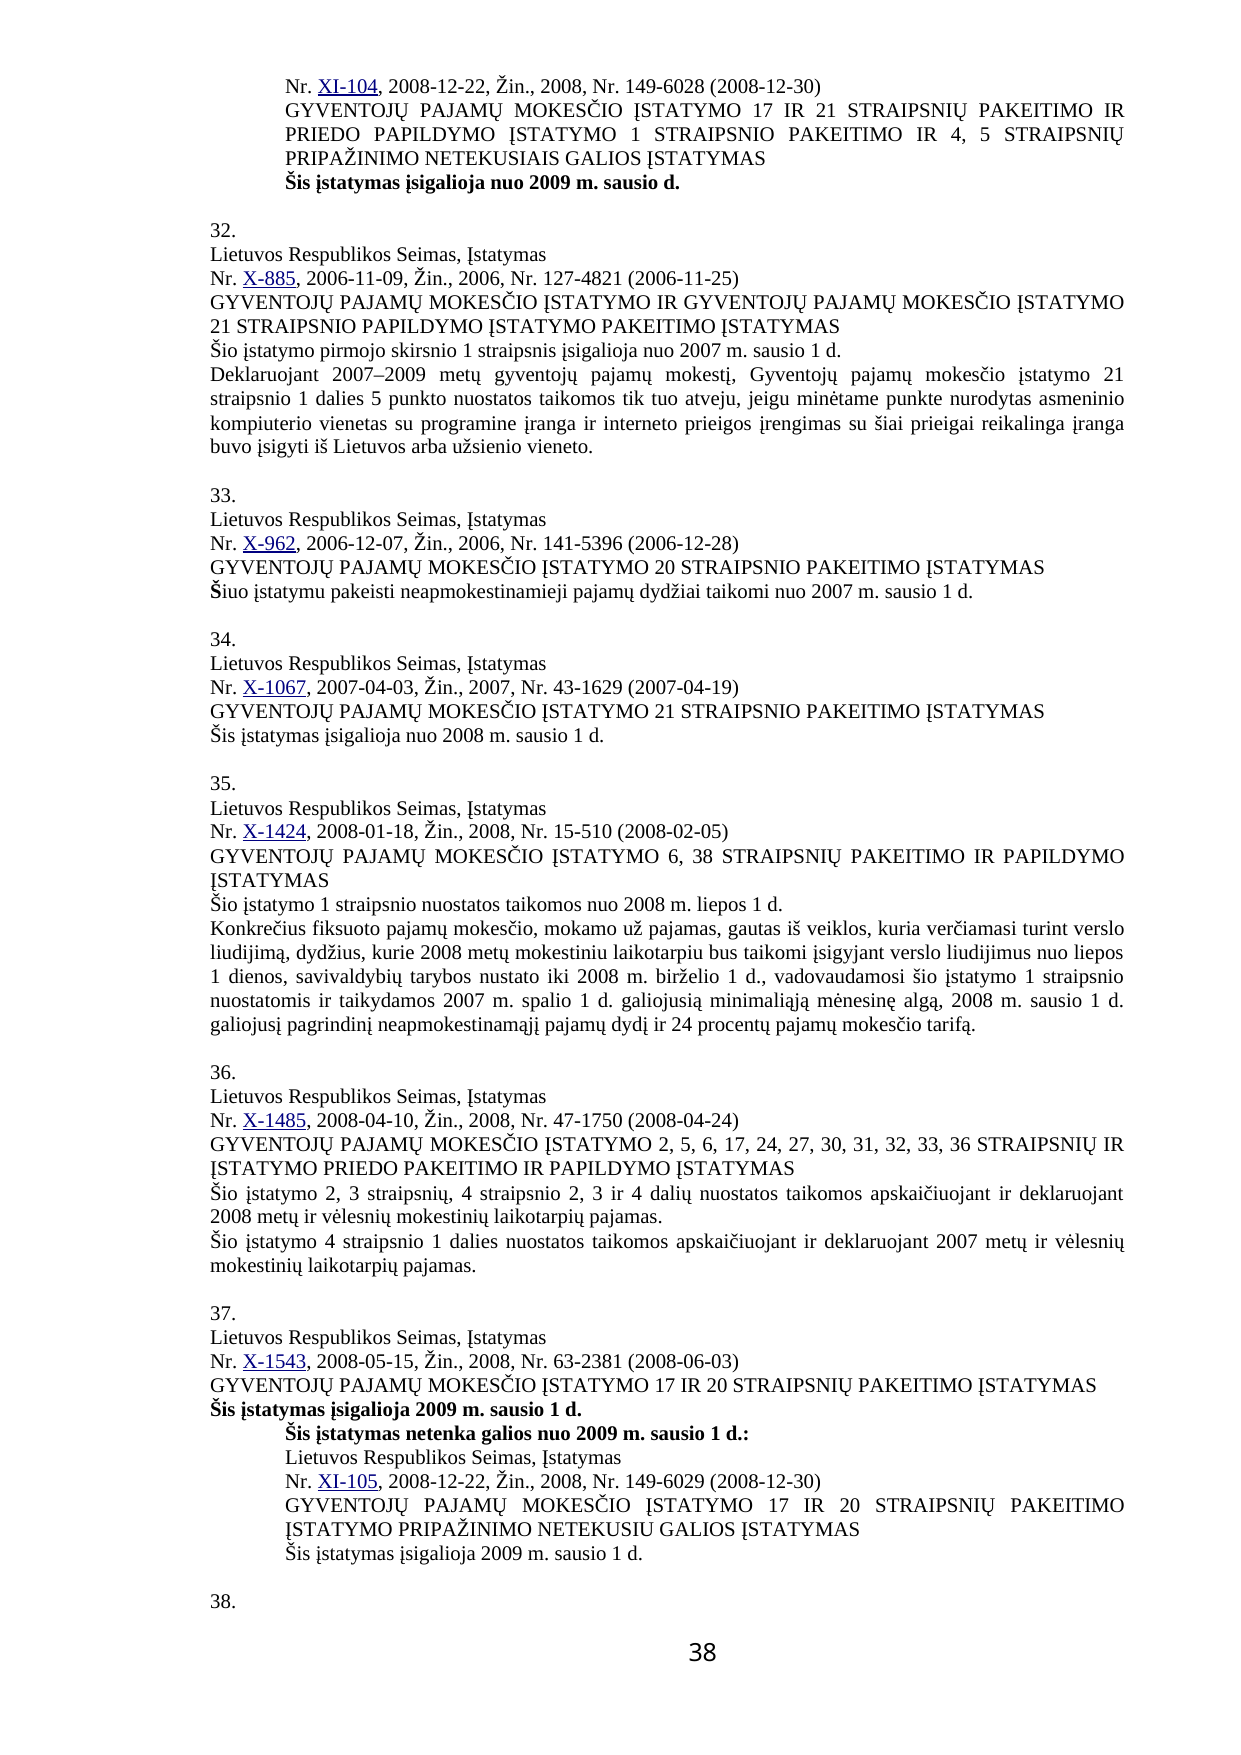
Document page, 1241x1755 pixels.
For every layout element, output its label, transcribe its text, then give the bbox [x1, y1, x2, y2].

text Šio įstatymo 4 straipsnio 1 dalies nuostatos taikomos apskaičiuojant ir deklaruojant 2007 metų ir vėlesnių mokestinių laikotarpių pajamas. [210, 1228, 1126, 1277]
text GYVENTOJŲ PAJAMŲ MOKESČIO ĮSTATYMO 20 STRAIPSNIO PAKEITIMO ĮSTATYMAS [210, 555, 1126, 579]
text Nr. X-1543, 2008-05-15, Žin., 2008, Nr. 63-2381 (2008-06-03) [210, 1349, 1126, 1373]
text Konkrečius fiksuoto pajamų mokesčio, mokamo už pajamas, gautas iš veiklos, kuria verčiamasi turint verslo liudijimą, dydžius, kurie 2008 metų mokestiniu laikotarpiu bus taikomi įsigyjant verslo liudijimus nuo liepos 1 dienos, savivaldybių tarybos nustato iki 2008 m. birželio 1 d., vadovaudamosi šio įstatymo 1 straipsnio nuostatomis ir taikydamos 2007 m. spalio 1 d. galiojusią minimaliąją mėnesinę algą, 2008 m. sausio 1 d. galiojusį pagrindinį neapmokestinamąjį pajamų dydį ir 24 procentų pajamų mokesčio tarifą. [210, 916, 1126, 1036]
text Lietuvos Respublikos Seimas, Įstatymas [210, 1325, 1126, 1349]
text Nr. X-962, 2006-12-07, Žin., 2006, Nr. 141-5396 (2006-12-28) [210, 531, 1126, 555]
text Lietuvos Respublikos Seimas, Įstatymas [210, 795, 1126, 819]
text GYVENTOJŲ PAJAMŲ MOKESČIO ĮSTATYMO 17 IR 21 STRAIPSNIŲ PAKEITIMO IR PRIEDO PAPILDYMO ĮSTATYMO 1 STRAIPSNIO PAKEITIMO IR 4, 5 STRAIPSNIŲ PRIPAŽINIMO NETEKUSIAIS GALIOS ĮSTATYMAS [285, 98, 1126, 170]
text GYVENTOJŲ PAJAMŲ MOKESČIO ĮSTATYMO 17 IR 20 STRAIPSNIŲ PAKEITIMO ĮSTATYMO PRIPAŽINIMO NETEKUSIU GALIOS ĮSTATYMAS [285, 1493, 1126, 1541]
text GYVENTOJŲ PAJAMŲ MOKESČIO ĮSTATYMO 6, 38 STRAIPSNIŲ PAKEITIMO IR PAPILDYMO ĮSTATYMAS [210, 843, 1126, 892]
text Šio įstatymo pirmojo skirsnio 1 straipsnis įsigalioja nuo 2007 m. sausio 1 d. [210, 338, 1126, 362]
text 33. [210, 483, 1126, 507]
text GYVENTOJŲ PAJAMŲ MOKESČIO ĮSTATYMO 2, 5, 6, 17, 24, 27, 30, 31, 32, 33, 36 STRAIPSNIŲ IR ĮSTATYMO PRIEDO PAKEITIMO IR PAPILDYMO ĮSTATYMAS [210, 1132, 1126, 1180]
text Šis įstatymas įsigalioja 2009 m. sausio 1 d. [210, 1397, 1126, 1421]
text Nr. X-1424, 2008-01-18, Žin., 2008, Nr. 15-510 (2008-02-05) [210, 819, 1126, 843]
text Lietuvos Respublikos Seimas, Įstatymas [210, 507, 1126, 531]
text Lietuvos Respublikos Seimas, Įstatymas [285, 1445, 1126, 1469]
text Lietuvos Respublikos Seimas, Įstatymas [210, 1084, 1126, 1108]
text 32. [210, 218, 1126, 242]
text Lietuvos Respublikos Seimas, Įstatymas [210, 242, 1126, 266]
text Šis įstatymas įsigalioja 2009 m. sausio 1 d. [285, 1541, 1126, 1565]
text Lietuvos Respublikos Seimas, Įstatymas [210, 651, 1126, 675]
text 37. [210, 1301, 1126, 1325]
text GYVENTOJŲ PAJAMŲ MOKESČIO ĮSTATYMO 21 STRAIPSNIO PAKEITIMO ĮSTATYMAS [210, 699, 1126, 723]
text Šiuo įstatymu pakeisti neapmokestinamieji pajamų dydžiai taikomi nuo 2007 m. sausio 1 d. [210, 579, 1126, 603]
text Nr. XI-104, 2008-12-22, Žin., 2008, Nr. 149-6028 (2008-12-30) [285, 73, 1126, 98]
text 36. [210, 1060, 1126, 1084]
text Šis įstatymas netenka galios nuo 2009 m. sausio 1 d.: [210, 1421, 1126, 1445]
text GYVENTOJŲ PAJAMŲ MOKESČIO ĮSTATYMO 17 IR 20 STRAIPSNIŲ PAKEITIMO ĮSTATYMAS [210, 1373, 1126, 1397]
text Nr. X-1485, 2008-04-10, Žin., 2008, Nr. 47-1750 (2008-04-24) [210, 1108, 1126, 1132]
text Šio įstatymo 2, 3 straipsnių, 4 straipsnio 2, 3 ir 4 dalių nuostatos taikomos apskaičiuojant ir deklaruojant 2008 metų ir vėlesnių mokestinių laikotarpių pajamas. [210, 1180, 1126, 1228]
text 38. [210, 1589, 1126, 1613]
text Deklaruojant 2007–2009 metų gyventojų pajamų mokestį, Gyventojų pajamų mokesčio įstatymo 21 straipsnio 1 dalies 5 punkto nuostatos taikomos tik tuo atveju, jeigu minėtame punkte nurodytas asmeninio kompiuterio vienetas su programine įranga ir interneto prieigos įrengimas su šiai prieigai reikalinga įranga buvo įsigyti iš Lietuvos arba užsienio vieneto. [210, 362, 1126, 458]
text Nr. X-885, 2006-11-09, Žin., 2006, Nr. 127-4821 (2006-11-25) [210, 266, 1126, 290]
text GYVENTOJŲ PAJAMŲ MOKESČIO ĮSTATYMO IR GYVENTOJŲ PAJAMŲ MOKESČIO ĮSTATYMO 21 STRAIPSNIO PAPILDYMO ĮSTATYMO PAKEITIMO ĮSTATYMAS [210, 290, 1126, 338]
text Šio įstatymo 1 straipsnio nuostatos taikomos nuo 2008 m. liepos 1 d. [210, 892, 1126, 916]
text Šis įstatymas įsigalioja nuo 2009 m. sausio d. [285, 170, 1126, 194]
text Nr. XI-105, 2008-12-22, Žin., 2008, Nr. 149-6029 (2008-12-30) [285, 1469, 1126, 1493]
text 34. [210, 627, 1126, 651]
text 35. [210, 771, 1126, 795]
text Šis įstatymas įsigalioja nuo 2008 m. sausio 1 d. [210, 723, 1126, 747]
text Nr. X-1067, 2007-04-03, Žin., 2007, Nr. 43-1629 (2007-04-19) [210, 675, 1126, 699]
